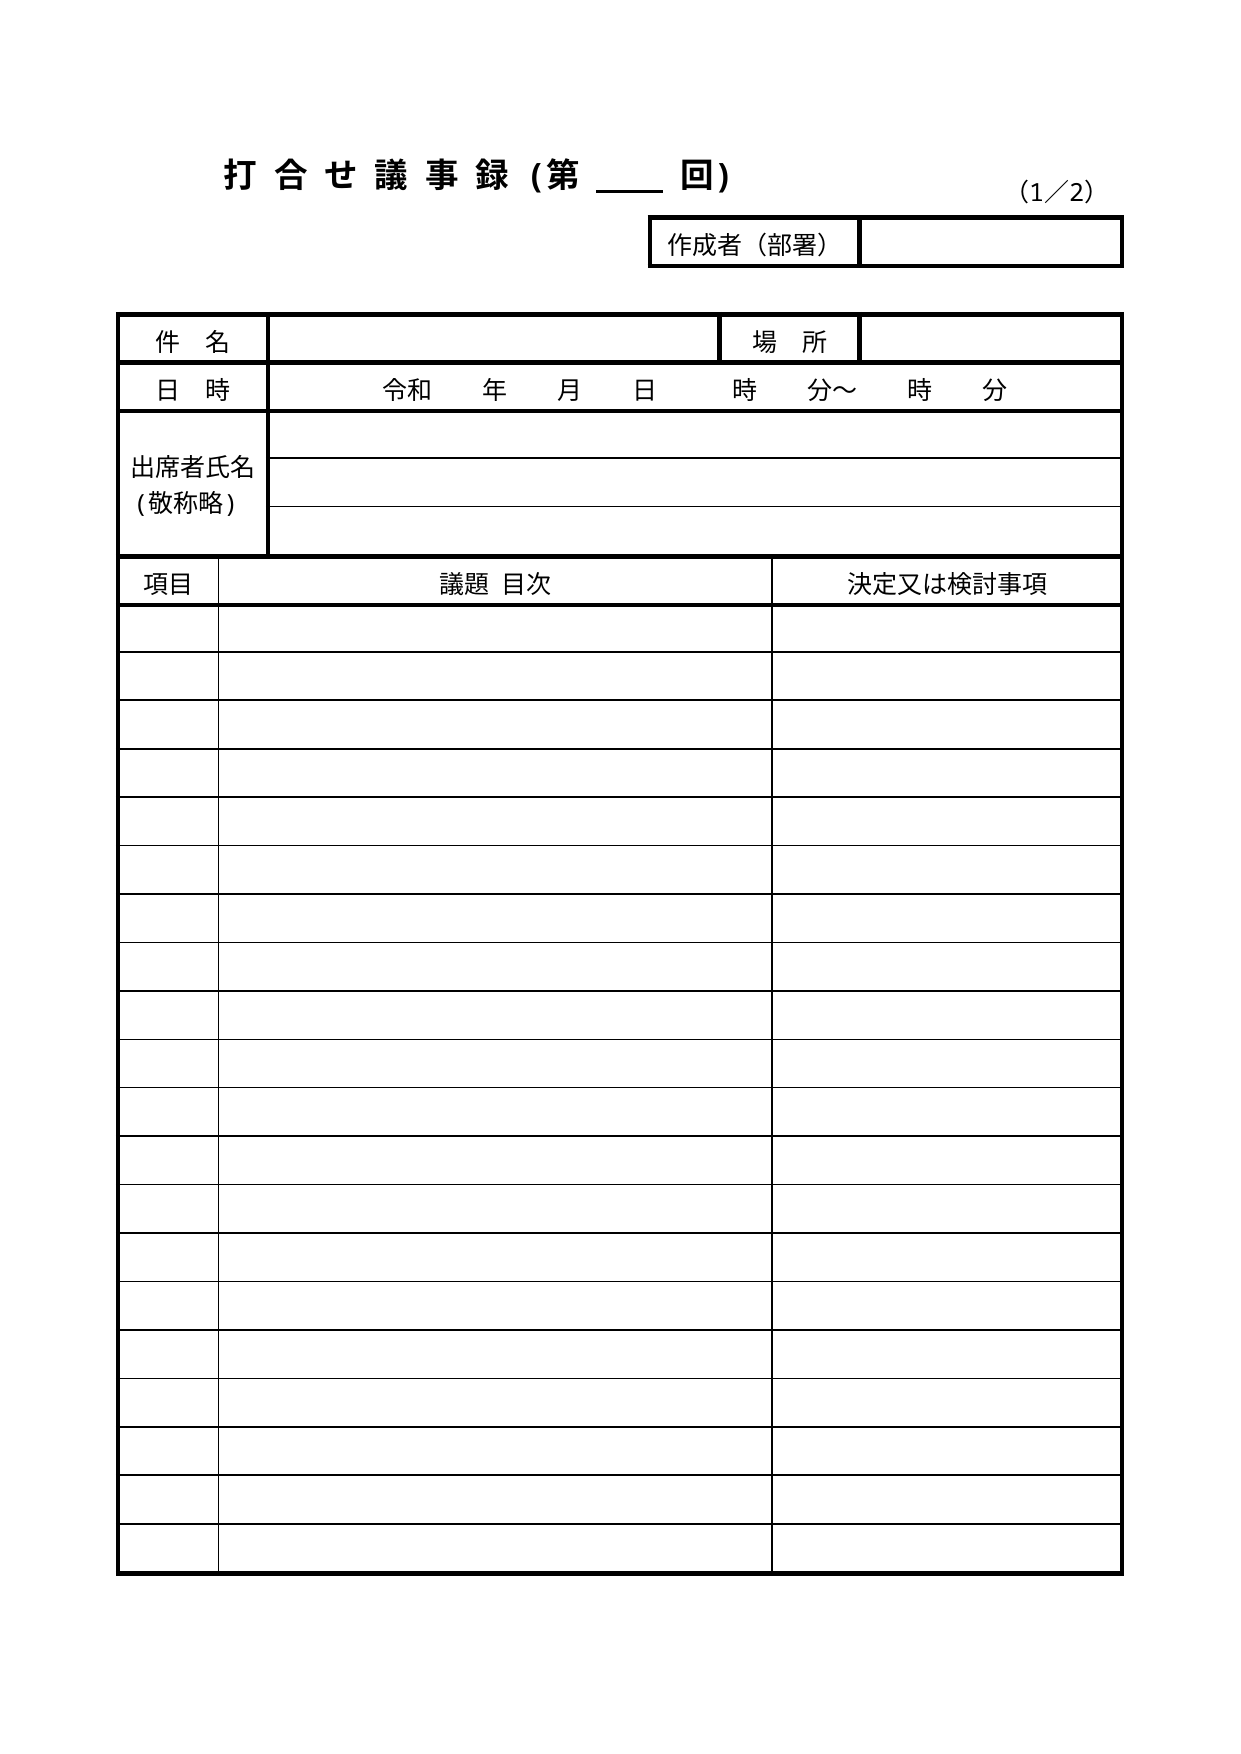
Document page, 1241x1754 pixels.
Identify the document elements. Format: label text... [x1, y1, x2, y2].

table_cell [773, 653, 1120, 699]
table_cell 日 時 [120, 365, 266, 409]
table_cell [120, 798, 218, 845]
table_cell [120, 943, 218, 990]
table_cell [773, 1282, 1120, 1329]
table_cell [219, 943, 771, 990]
table_cell [773, 798, 1120, 845]
table_cell [219, 798, 771, 845]
table_cell [219, 1428, 771, 1474]
table_cell [862, 220, 1120, 263]
table_cell [773, 1379, 1120, 1426]
table_cell [120, 1185, 218, 1232]
table_cell [120, 1476, 218, 1523]
table_cell [120, 701, 218, 748]
table_cell 議題 目次 [219, 559, 771, 602]
table_cell 場 所 [722, 317, 857, 360]
table_cell [773, 1234, 1120, 1281]
table_cell [120, 1525, 218, 1571]
table_cell [120, 1428, 218, 1474]
table_cell [120, 1379, 218, 1426]
table_cell [219, 701, 771, 748]
table_cell [773, 1525, 1120, 1571]
table_cell [773, 846, 1120, 893]
table_cell [219, 1234, 771, 1281]
table_cell [120, 653, 218, 699]
table_cell 件 名 [120, 317, 266, 360]
table_cell [118, 215, 648, 263]
table_cell [120, 895, 218, 942]
table_cell [120, 1088, 218, 1135]
table_cell 出席者氏名(敬称略) [120, 413, 266, 554]
table_cell [120, 750, 218, 796]
table_cell 作成者（部署） [652, 220, 857, 263]
table_cell [219, 1476, 771, 1523]
table_cell [219, 1137, 771, 1184]
table_cell [120, 846, 218, 893]
table_cell [219, 653, 771, 699]
table_cell 令和 年 月 日 時 分～ 時 分 [270, 365, 1120, 409]
table_cell [219, 1088, 771, 1135]
table_cell [219, 1040, 771, 1087]
table_cell [773, 1137, 1120, 1184]
table_header 打 合 せ 議 事 録 (第 回) [118, 118, 859, 215]
table_cell [219, 992, 771, 1038]
table_cell [773, 1428, 1120, 1474]
table_cell [859, 167, 991, 215]
table_cell [773, 1331, 1120, 1377]
table_cell [219, 1379, 771, 1426]
table_cell [773, 1476, 1120, 1523]
table_cell [219, 607, 771, 651]
table_cell [120, 1137, 218, 1184]
table_cell [118, 264, 1122, 312]
table_cell [219, 1282, 771, 1329]
table_cell [219, 1331, 771, 1377]
table_cell [120, 1282, 218, 1329]
table_cell [773, 895, 1120, 942]
table_cell [120, 1040, 218, 1087]
table_cell [219, 750, 771, 796]
table_cell [773, 1088, 1120, 1135]
table_cell [773, 701, 1120, 748]
table_cell [120, 1234, 218, 1281]
table_cell [120, 992, 218, 1038]
table_cell [219, 1525, 771, 1571]
table_cell [219, 1185, 771, 1232]
table_cell [773, 1040, 1120, 1087]
table_cell [120, 607, 218, 651]
table_cell [270, 507, 1120, 554]
table_cell [219, 895, 771, 942]
table_cell [773, 607, 1120, 651]
table_cell [773, 992, 1120, 1038]
table_cell [120, 1331, 218, 1377]
table_cell [773, 1185, 1120, 1232]
table_cell [773, 943, 1120, 990]
table_cell [773, 750, 1120, 796]
table_cell [270, 317, 717, 360]
table_cell [219, 846, 771, 893]
table_cell [270, 413, 1120, 457]
table_cell 決定又は検討事項 [773, 559, 1120, 602]
table_header [859, 118, 1122, 167]
table_cell （1／2） [991, 167, 1122, 215]
table_cell 項目 [120, 559, 218, 602]
table_cell [270, 459, 1120, 506]
table_cell [862, 317, 1120, 360]
